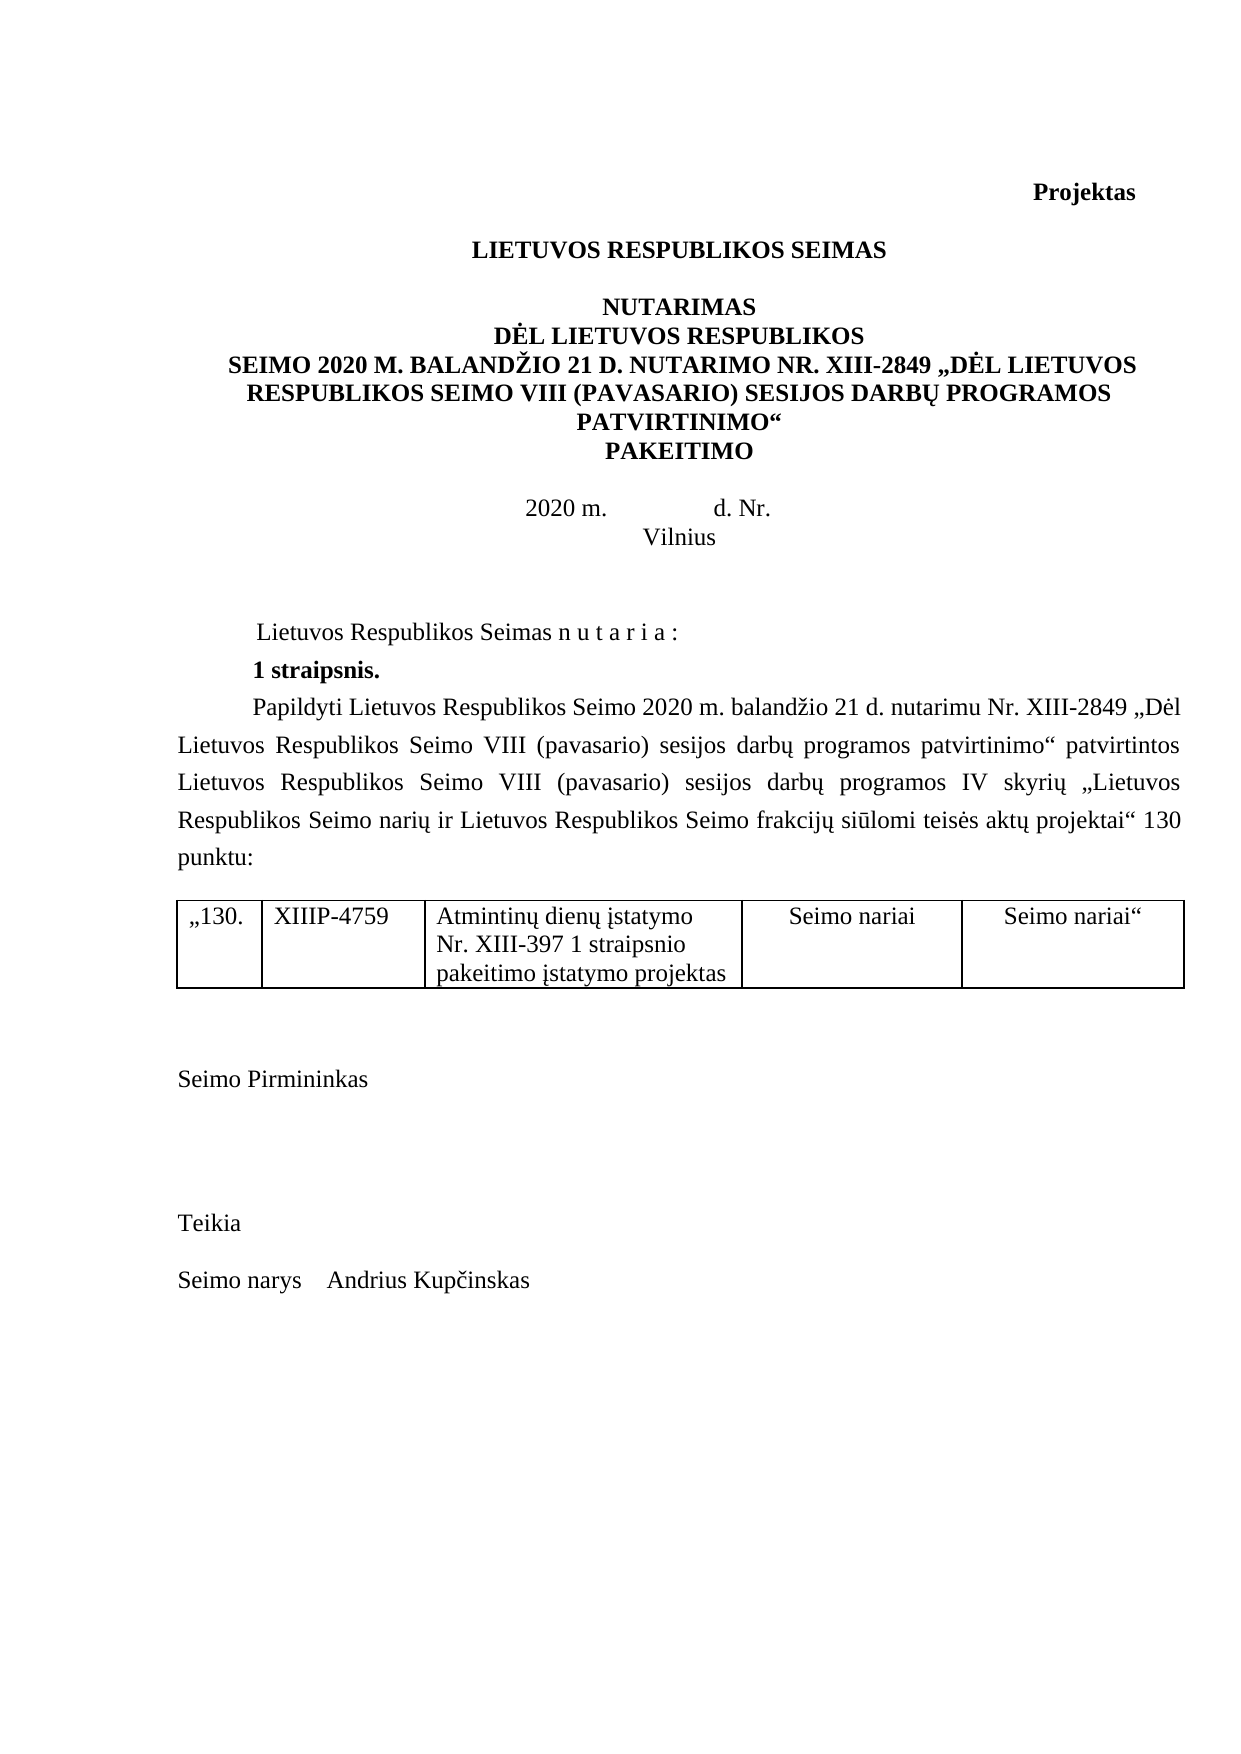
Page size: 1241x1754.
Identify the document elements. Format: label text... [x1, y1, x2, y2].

text Papildyti Lietuvos Respublikos Seimo 2020 m. balandžio 21 d. nutarimu Nr. XIII-2849 „Dėl Lietuvos Respublikos Seimo VIII (pavasario) sesijos darbų programos patvirtinimo“ patvirtintos Lietuvos Respublikos Seimo VIII (pavasario) sesijos darbų programos IV skyrių „Lietuvos Respublikos Seimo narių ir Lietuvos Respublikos Seimo frakcijų siūlomi teisės aktų projektai“ 130 punktu: [177, 683, 1181, 871]
text PAKEITIMO [177, 436, 1181, 465]
text LIETUVOS RESPUBLIKOS SEIMAS [177, 235, 1181, 263]
text DĖL LIETUVOS RESPUBLIKOS [177, 321, 1181, 350]
table_header „130. [178, 901, 261, 987]
table_header Atmintinų dienų įstatymo Nr. XIII-397 1 straipsnio pakeitimo įstatymo projektas [426, 901, 741, 987]
text NUTARIMAS [177, 292, 1181, 321]
text Teikia [177, 1208, 1181, 1237]
text 2020 m. d. Nr. [177, 493, 1181, 522]
text Seimo Pirmininkas [177, 1064, 1181, 1093]
text 1 straipsnis. [177, 646, 1181, 683]
text Projektas [537, 177, 1181, 206]
table_header XIIIP-4759 [263, 901, 424, 987]
table_header Seimo nariai [743, 901, 961, 987]
text Lietuvos Respublikos Seimas n u t a r i a : [177, 608, 1181, 646]
table_header Seimo nariai“ [963, 901, 1183, 987]
text Seimo narys Andrius Kupčinskas [177, 1265, 1181, 1294]
text Vilnius [177, 522, 1181, 551]
text SEIMO 2020 M. BALANDŽIO 21 D. NUTARIMO NR. XIII-2849 „DĖL LIETUVOS RESPUBLIKOS SEIMO VIII (PAVASARIO) SESIJOS DARBŲ PROGRAMOS PATVIRTINIMO“ [177, 350, 1181, 436]
